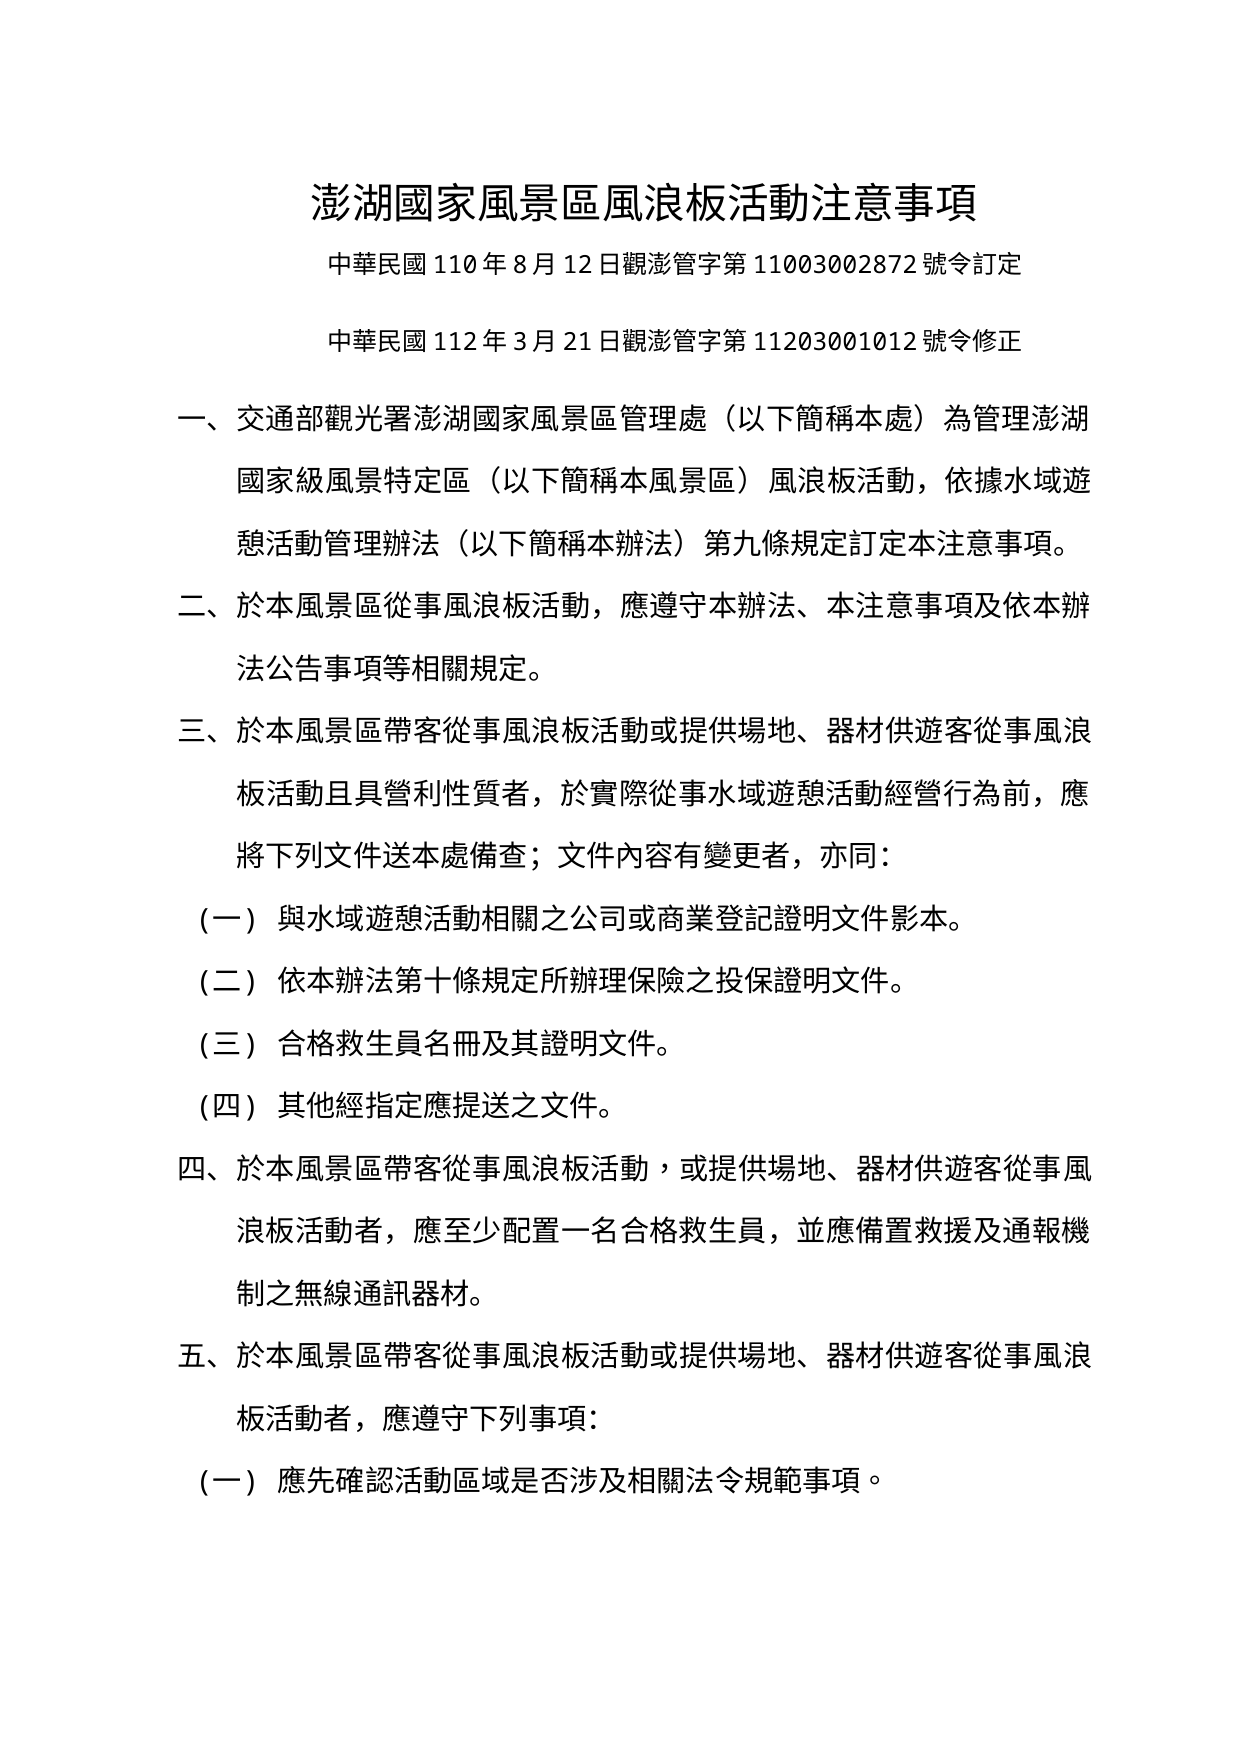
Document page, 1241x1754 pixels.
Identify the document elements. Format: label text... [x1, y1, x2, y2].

text 澎湖國家風景區風浪板活動注意事項 [148, 158, 1140, 221]
list 交通部觀光署澎湖國家風景區管理處（以下簡稱本處）為管理澎湖國家級風景特定區（以下簡稱本風景區）風浪板活動，依據水域遊憩活動管理辦法（以下簡稱本辦法）第九條規定訂定本注意事項。 [177, 375, 1092, 562]
list 於本風景區從事風浪板活動，應遵守本辦法、本注意事項及依本辦法公告事項等相關規定。 [177, 562, 1092, 687]
list 應先確認活動區域是否涉及相關法令規範事項。 [227, 1437, 1092, 1500]
list 於本風景區帶客從事風浪板活動或提供場地、器材供遊客從事風浪板活動者，應遵守下列事項： [177, 1312, 1092, 1437]
text 中華民國110年8月12日觀澎管字第11003002872號令訂定 [327, 221, 1092, 283]
list 於本風景區帶客從事風浪板活動或提供場地、器材供遊客從事風浪板活動且具營利性質者，於實際從事水域遊憩活動經營行為前，應將下列文件送本處備查；文件內容有變更者，亦同： [177, 687, 1092, 875]
list 其他經指定應提送之文件。 [227, 1062, 1092, 1125]
list 合格救生員名冊及其證明文件。 [227, 1000, 1092, 1062]
text 中華民國112年3月21日觀澎管字第11203001012號令修正 [327, 298, 1092, 360]
list 依本辦法第十條規定所辦理保險之投保證明文件。 [227, 937, 1092, 1000]
list 與水域遊憩活動相關之公司或商業登記證明文件影本。 [227, 875, 1092, 937]
list 於本風景區帶客從事風浪板活動，或提供場地、器材供遊客從事風浪板活動者，應至少配置一名合格救生員，並應備置救援及通報機制之無線通訊器材。 [177, 1125, 1092, 1312]
